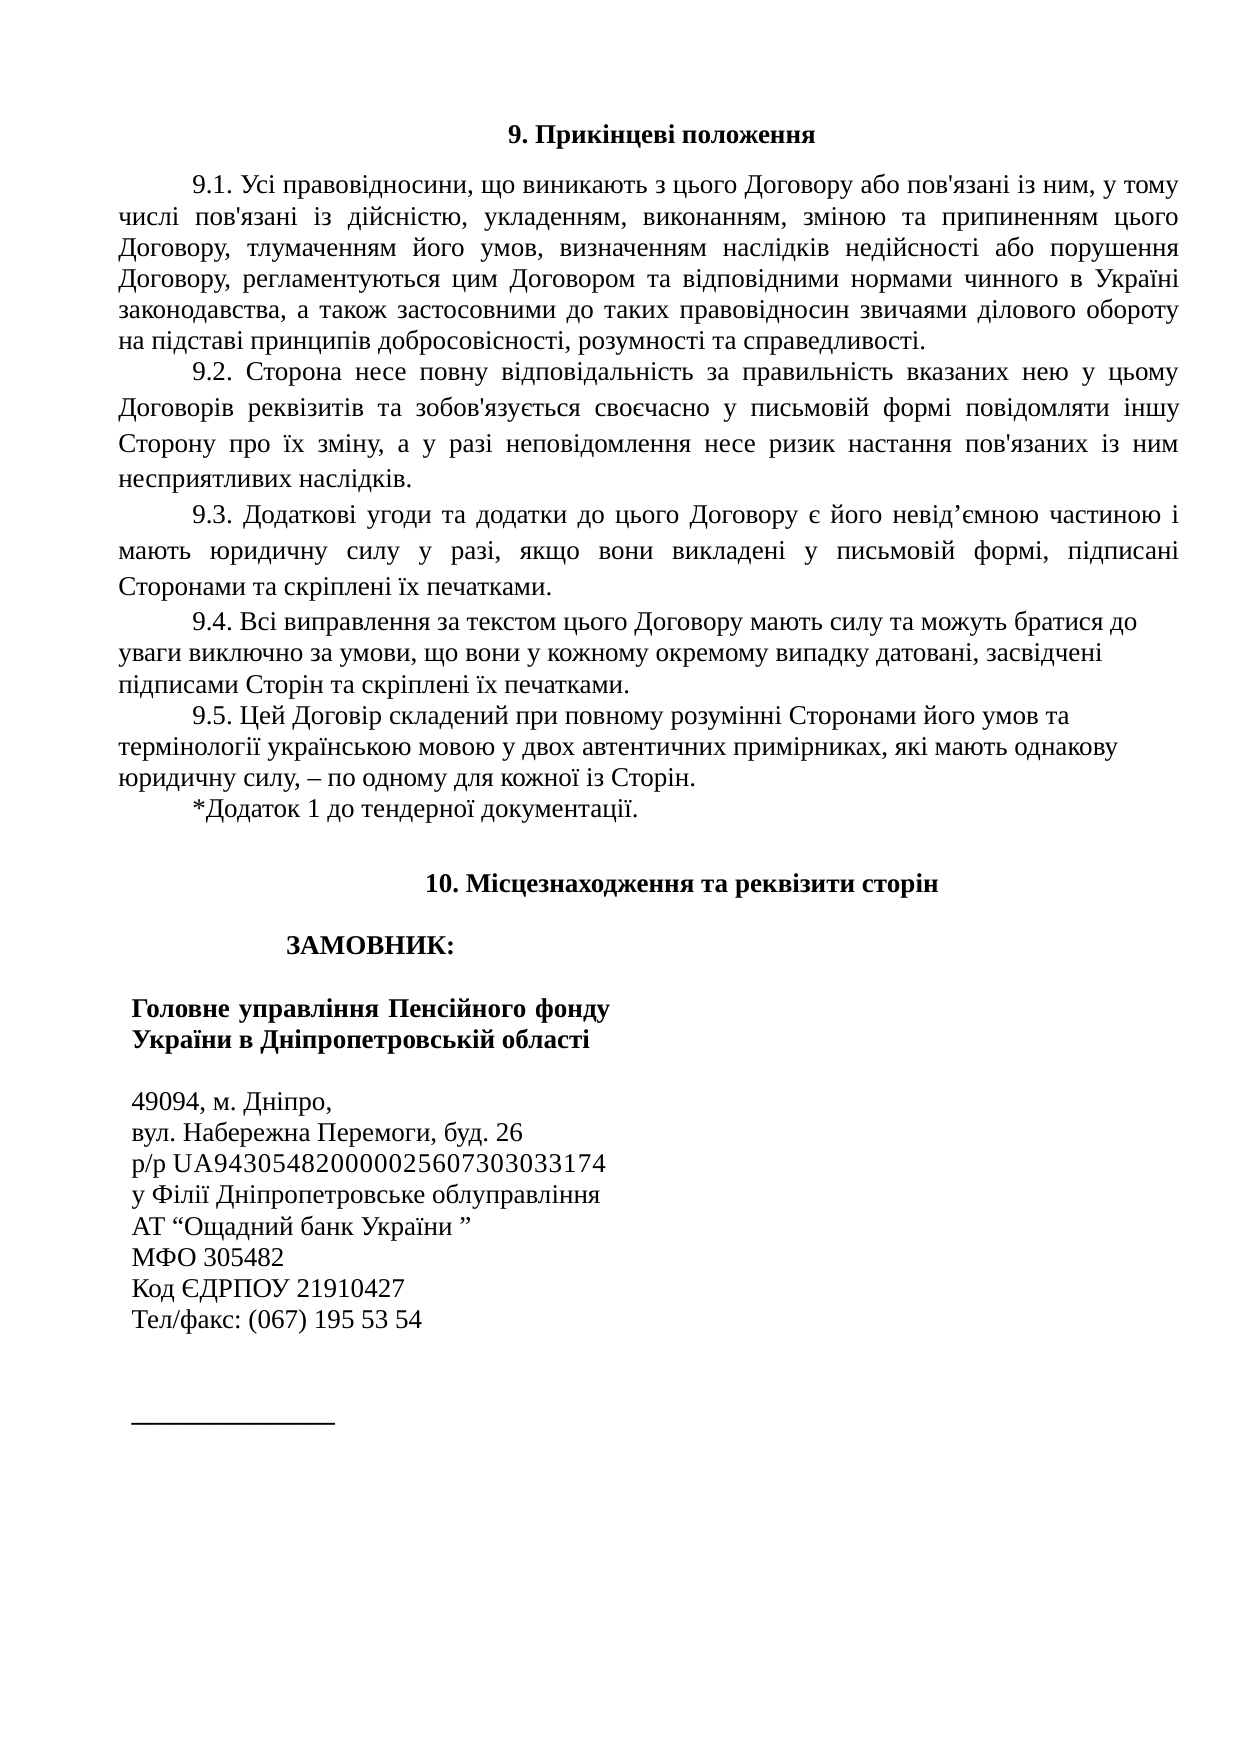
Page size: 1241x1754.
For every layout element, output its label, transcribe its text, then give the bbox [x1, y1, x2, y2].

text 9. Прикінцеві положення [118, 118, 1176, 149]
text 9.4. Всі виправлення за текстом цього Договору мають силу та можуть братися до уваги виключно за умови, що вони у кожному окремому випадку датовані, засвідчені підписами Сторін та скріплені їх печатками. [118, 605, 1181, 699]
text 9.1. Усі правовідносини, що виникають з цього Договору або пов'язані із ним, у тому числі пов'язані із дійсністю, укладенням, виконанням, зміною та припиненням цього Договору, тлумаченням його умов, визначенням наслідків недійсності або порушення Договору, регламентуються цим Договором та відповідними нормами чинного в Україні законодавства, а також застосовними до таких правовідносин звичаями ділового обороту на підставі принципів добросовісності, розумності та справедливості. [118, 168, 1181, 355]
text 10. Місцезнаходження та реквізити сторін [118, 867, 1216, 898]
table_header ЗАМОВНИК: Головне управління Пенсійного фонду України в Дніпропетровській області 49094, м. Дніпро, вул. Набережна Перемоги, буд. 26 р/р UA943054820000025607303033174 у Філії Дніпропетровське облуправління АТ “Ощадний банк України ” МФО 305482 Код ЄДРПОУ 21910427 Тел/факс: (067) 195 53 54 _______________ [120, 929, 622, 1490]
text 9.3. Додаткові угоди та додатки до цього Договору є його невід’ємною частиною і мають юридичну силу у разі, якщо вони викладені у письмовій формі, підписані Сторонами та скріплені їх печатками. [118, 498, 1181, 601]
table_header [622, 929, 1183, 1490]
text 9.5. Цей Договір складений при повному розумінні Сторонами його умов та термінології українською мовою у двох автентичних примірниках, які мають однакову юридичну силу, – по одному для кожної із Сторін. [118, 699, 1181, 792]
text *Додаток 1 до тендерної документації. [118, 792, 1181, 823]
text 9.2. Сторона несе повну відповідальність за правильність вказаних нею у цьому Договорів реквізитів та зобов'язується своєчасно у письмовій формі повідомляти іншу Сторону про їх зміну, а у разі неповідомлення несе ризик настання пов'язаних із ним несприятливих наслідків. [118, 355, 1181, 494]
